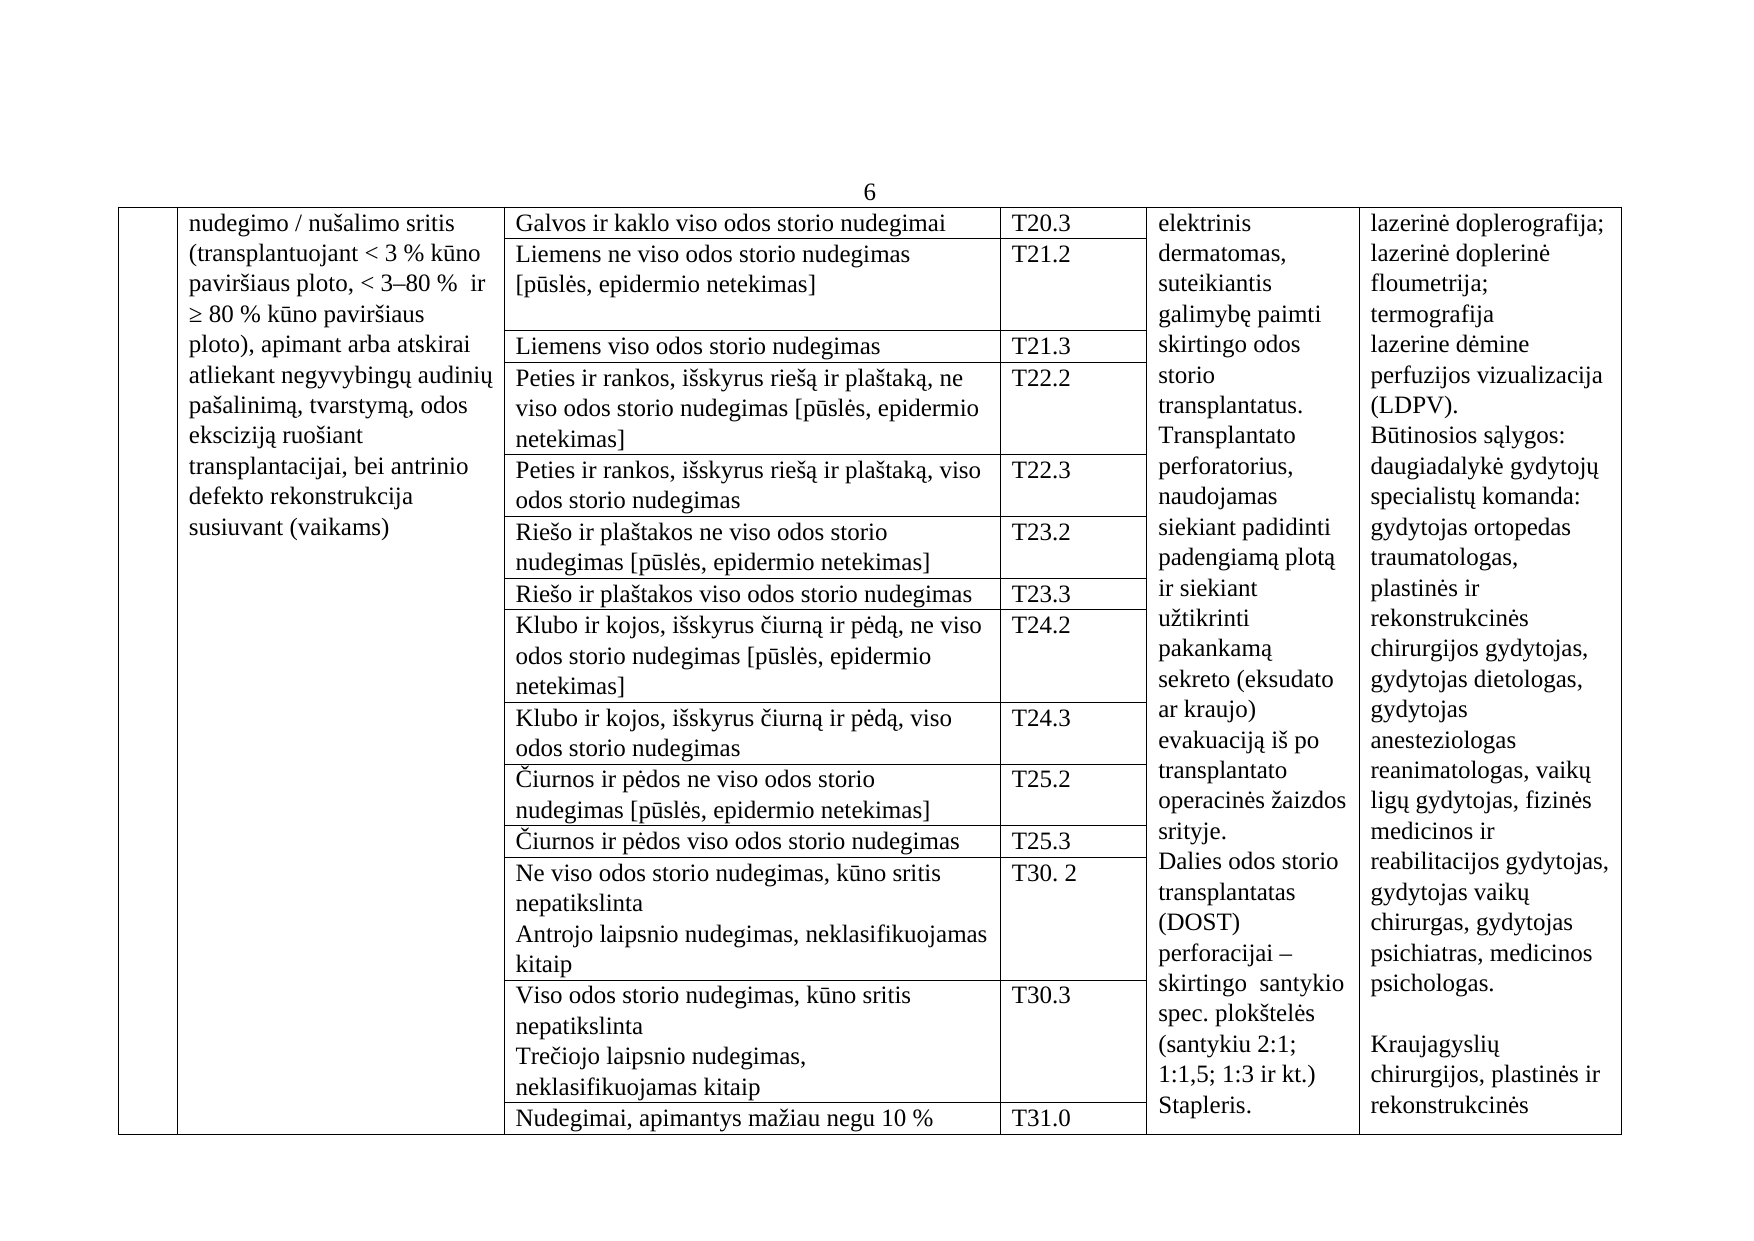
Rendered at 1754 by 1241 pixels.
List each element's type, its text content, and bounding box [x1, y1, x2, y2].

table_cell lazerinė doplerografija; lazerinė doplerinė floumetrija; termografija lazerine dėmine perfuzijos vizualizacija (LDPV). Būtinosios sąlygos: daugiadalykė gydytojų specialistų komanda: gydytojas ortopedas traumatologas, plastinės ir rekonstrukcinės chirurgijos gydytojas, gydytojas dietologas, gydytojas anesteziologas reanimatologas, vaikų ligų gydytojas, fizinės medicinos ir reabilitacijos gydytojas, gydytojas vaikų chirurgas, gydytojas psichiatras, medicinos psichologas. Kraujagyslių chirurgijos, plastinės ir rekonstrukcinės [1360, 208, 1621, 1134]
table_cell Liemens ne viso odos storio nudegimas [pūslės, epidermio netekimas] [505, 239, 1000, 330]
table_cell Klubo ir kojos, išskyrus čiurną ir pėdą, viso odos storio nudegimas [505, 703, 1000, 763]
table_cell Čiurnos ir pėdos viso odos storio nudegimas [505, 826, 1000, 857]
table_cell T31.0 [1001, 1103, 1146, 1134]
table_cell T30. 2 [1001, 858, 1146, 979]
table_cell Galvos ir kaklo viso odos storio nudegimai [505, 208, 1000, 238]
table_cell Peties ir rankos, išskyrus riešą ir plaštaką, ne viso odos storio nudegimas [pūslės, epidermio netekimas] [505, 363, 1000, 454]
table_cell Viso odos storio nudegimas, kūno sritis nepatikslinta Trečiojo laipsnio nudegimas, neklasifikuojamas kitaip [505, 981, 1000, 1102]
table_cell T23.2 [1001, 517, 1146, 578]
table_cell Riešo ir plaštakos ne viso odos storio nudegimas [pūslės, epidermio netekimas] [505, 517, 1000, 578]
table_cell Peties ir rankos, išskyrus riešą ir plaštaką, viso odos storio nudegimas [505, 455, 1000, 516]
table_cell [119, 208, 177, 1134]
table_cell T20.3 [1001, 208, 1146, 238]
table_cell T25.2 [1001, 765, 1146, 825]
table_cell nudegimo / nušalimo sritis (transplantuojant < 3 % kūno paviršiaus ploto, < 3–80 % ir ≥ 80 % kūno paviršiaus ploto), apimant arba atskirai atliekant negyvybingų audinių pašalinimą, tvarstymą, odos eksciziją ruošiant transplantacijai, bei antrinio defekto rekonstrukcija susiuvant (vaikams) [178, 208, 504, 1134]
table_cell T22.3 [1001, 455, 1146, 516]
table_cell Ne viso odos storio nudegimas, kūno sritis nepatikslinta Antrojo laipsnio nudegimas, neklasifikuojamas kitaip [505, 858, 1000, 979]
table_cell T23.3 [1001, 579, 1146, 609]
table_cell elektrinis dermatomas, suteikiantis galimybę paimti skirtingo odos storio transplantatus. Transplantato perforatorius, naudojamas siekiant padidinti padengiamą plotą ir siekiant užtikrinti pakankamą sekreto (eksudato ar kraujo) evakuaciją iš po transplantato operacinės žaizdos srityje. Dalies odos storio transplantatas (DOST) perforacijai – skirtingo santykio spec. plokštelės (santykiu 2:1; 1:1,5; 1:3 ir kt.) Stapleris. [1147, 208, 1359, 1134]
table_cell Nudegimai, apimantys mažiau negu 10 % [505, 1103, 1000, 1134]
table_cell T21.2 [1001, 239, 1146, 330]
table_cell T21.3 [1001, 331, 1146, 362]
table_cell Čiurnos ir pėdos ne viso odos storio nudegimas [pūslės, epidermio netekimas] [505, 765, 1000, 825]
table_cell T24.2 [1001, 610, 1146, 702]
table_cell Liemens viso odos storio nudegimas [505, 331, 1000, 362]
table_cell Klubo ir kojos, išskyrus čiurną ir pėdą, ne viso odos storio nudegimas [pūslės, epidermio netekimas] [505, 610, 1000, 702]
table_cell T22.2 [1001, 363, 1146, 454]
table_cell T24.3 [1001, 703, 1146, 763]
table_cell Riešo ir plaštakos viso odos storio nudegimas [505, 579, 1000, 609]
table_cell T25.3 [1001, 826, 1146, 857]
table_cell T30.3 [1001, 981, 1146, 1102]
